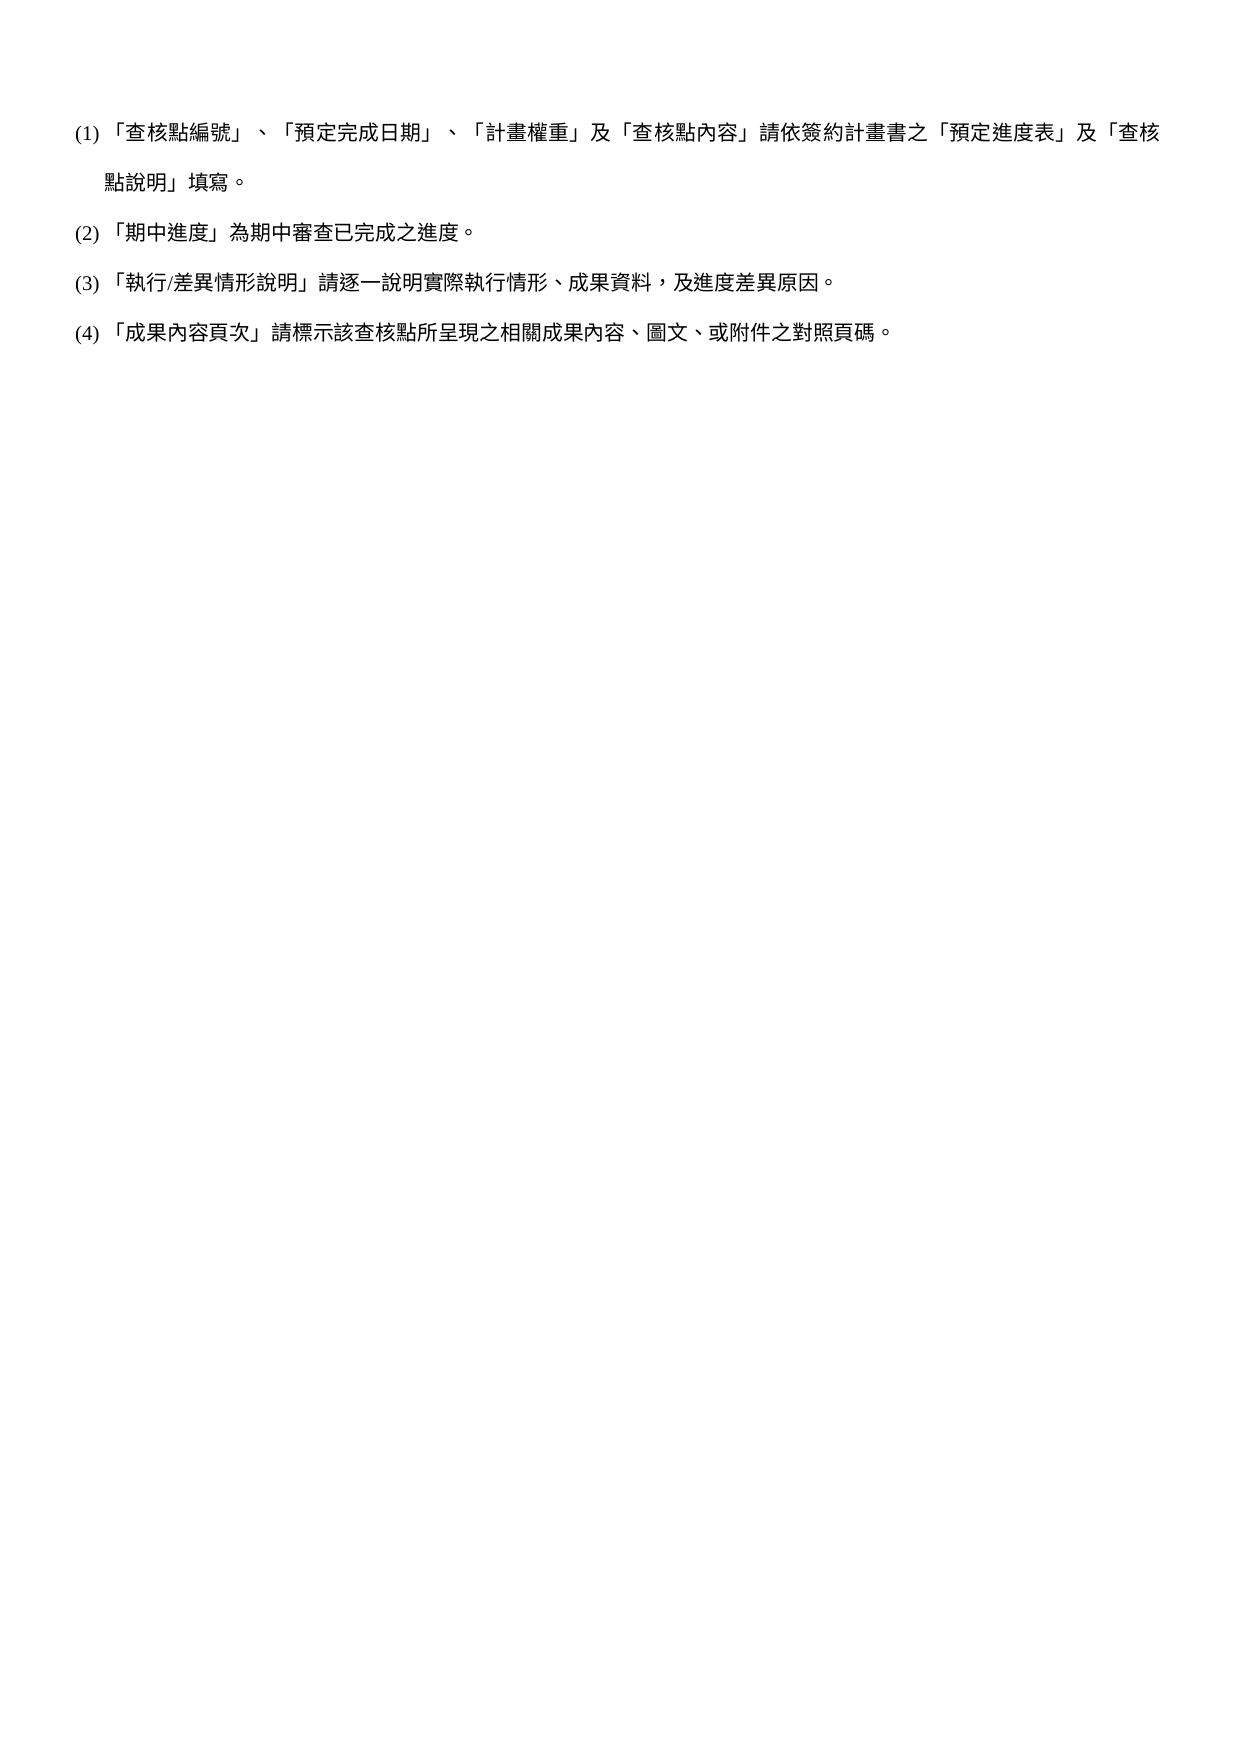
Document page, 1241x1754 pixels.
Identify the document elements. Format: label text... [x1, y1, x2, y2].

list 「執行/差異情形說明」請逐一說明實際執行情形、成果資料，及進度差異原因。 [75, 251, 1165, 301]
list 「期中進度」為期中審查已完成之進度。 [75, 201, 1165, 251]
list 「成果內容頁次」請標示該查核點所呈現之相關成果內容、圖文、或附件之對照頁碼。 [75, 301, 1165, 351]
list 「查核點編號」、「預定完成日期」、「計畫權重」及「查核點內容」請依簽約計畫書之「預定進度表」及「查核點說明」填寫。 [75, 101, 1165, 201]
